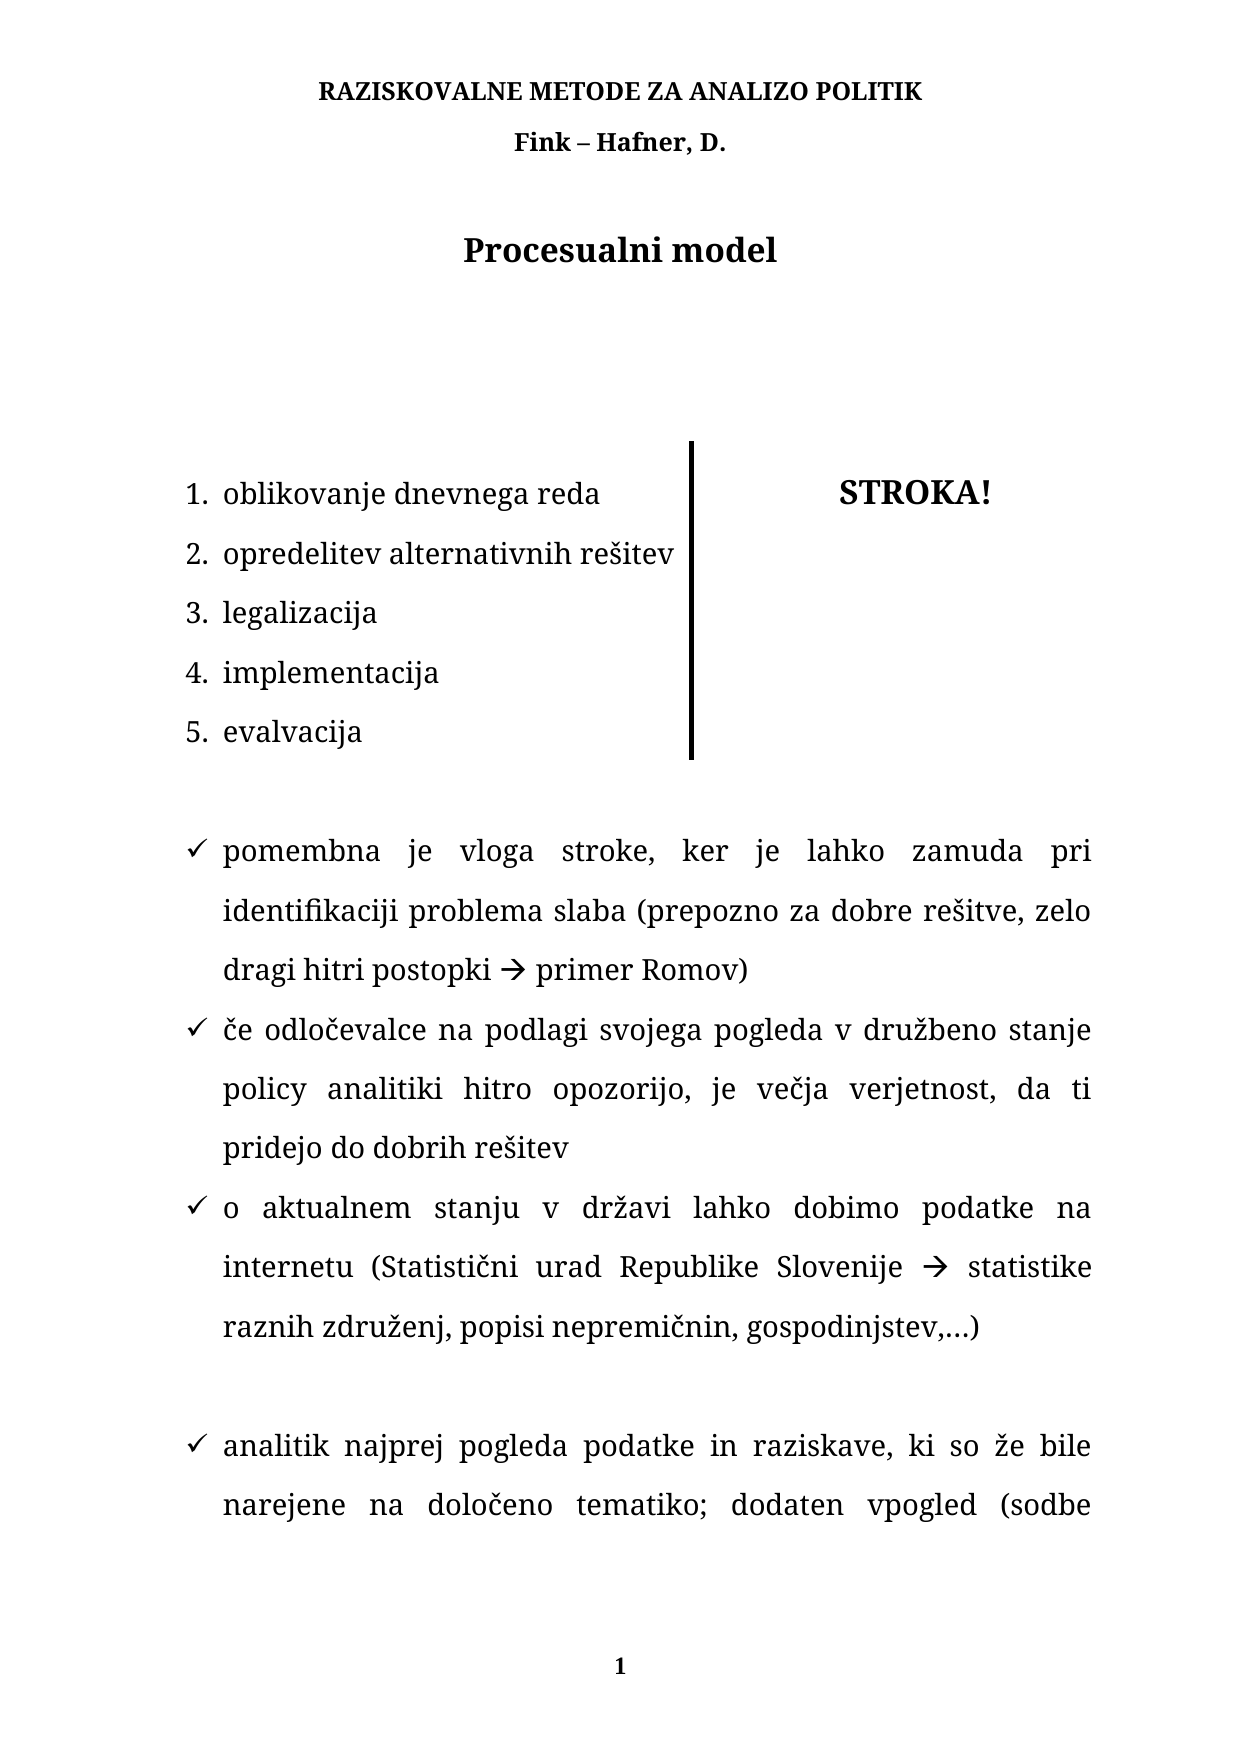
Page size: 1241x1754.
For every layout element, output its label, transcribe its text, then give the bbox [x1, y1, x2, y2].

list [694, 592, 1093, 632]
list [694, 473, 823, 513]
list implementacija [185, 652, 689, 692]
list pomembna je vloga stroke, ker je lahko zamuda pri identifikaciji problema slaba (prepozno za dobre rešitve, zelo dragi hitri postopki  primer Romov) [185, 830, 1093, 989]
list opredelitev alternativnih rešitev [185, 533, 689, 573]
list oblikovanje dnevnega reda [185, 473, 689, 513]
text Procesualni model [148, 227, 1093, 272]
list [694, 652, 1093, 692]
list če odločevalce na podlagi svojega pogleda v družbeno stanje policy analitiki hitro opozorijo, je večja verjetnost, da ti pridejo do dobrih rešitev [185, 1009, 1093, 1167]
list o aktualnem stanju v državi lahko dobimo podatke na internetu (Statistični urad Republike Slovenije  statistike raznih združenj, popisi nepremičnin, gospodinjstev,…) [185, 1187, 1093, 1346]
list analitik najprej pogleda podatke in raziskave, ki so že bile narejene na določeno tematiko; dodaten vpogled (sodbe [185, 1425, 1093, 1524]
list [694, 533, 1093, 573]
list evalvacija [185, 711, 689, 751]
list [694, 711, 1093, 751]
text STROKA! [839, 469, 1012, 514]
list legalizacija [185, 592, 689, 632]
list [1029, 473, 1093, 513]
